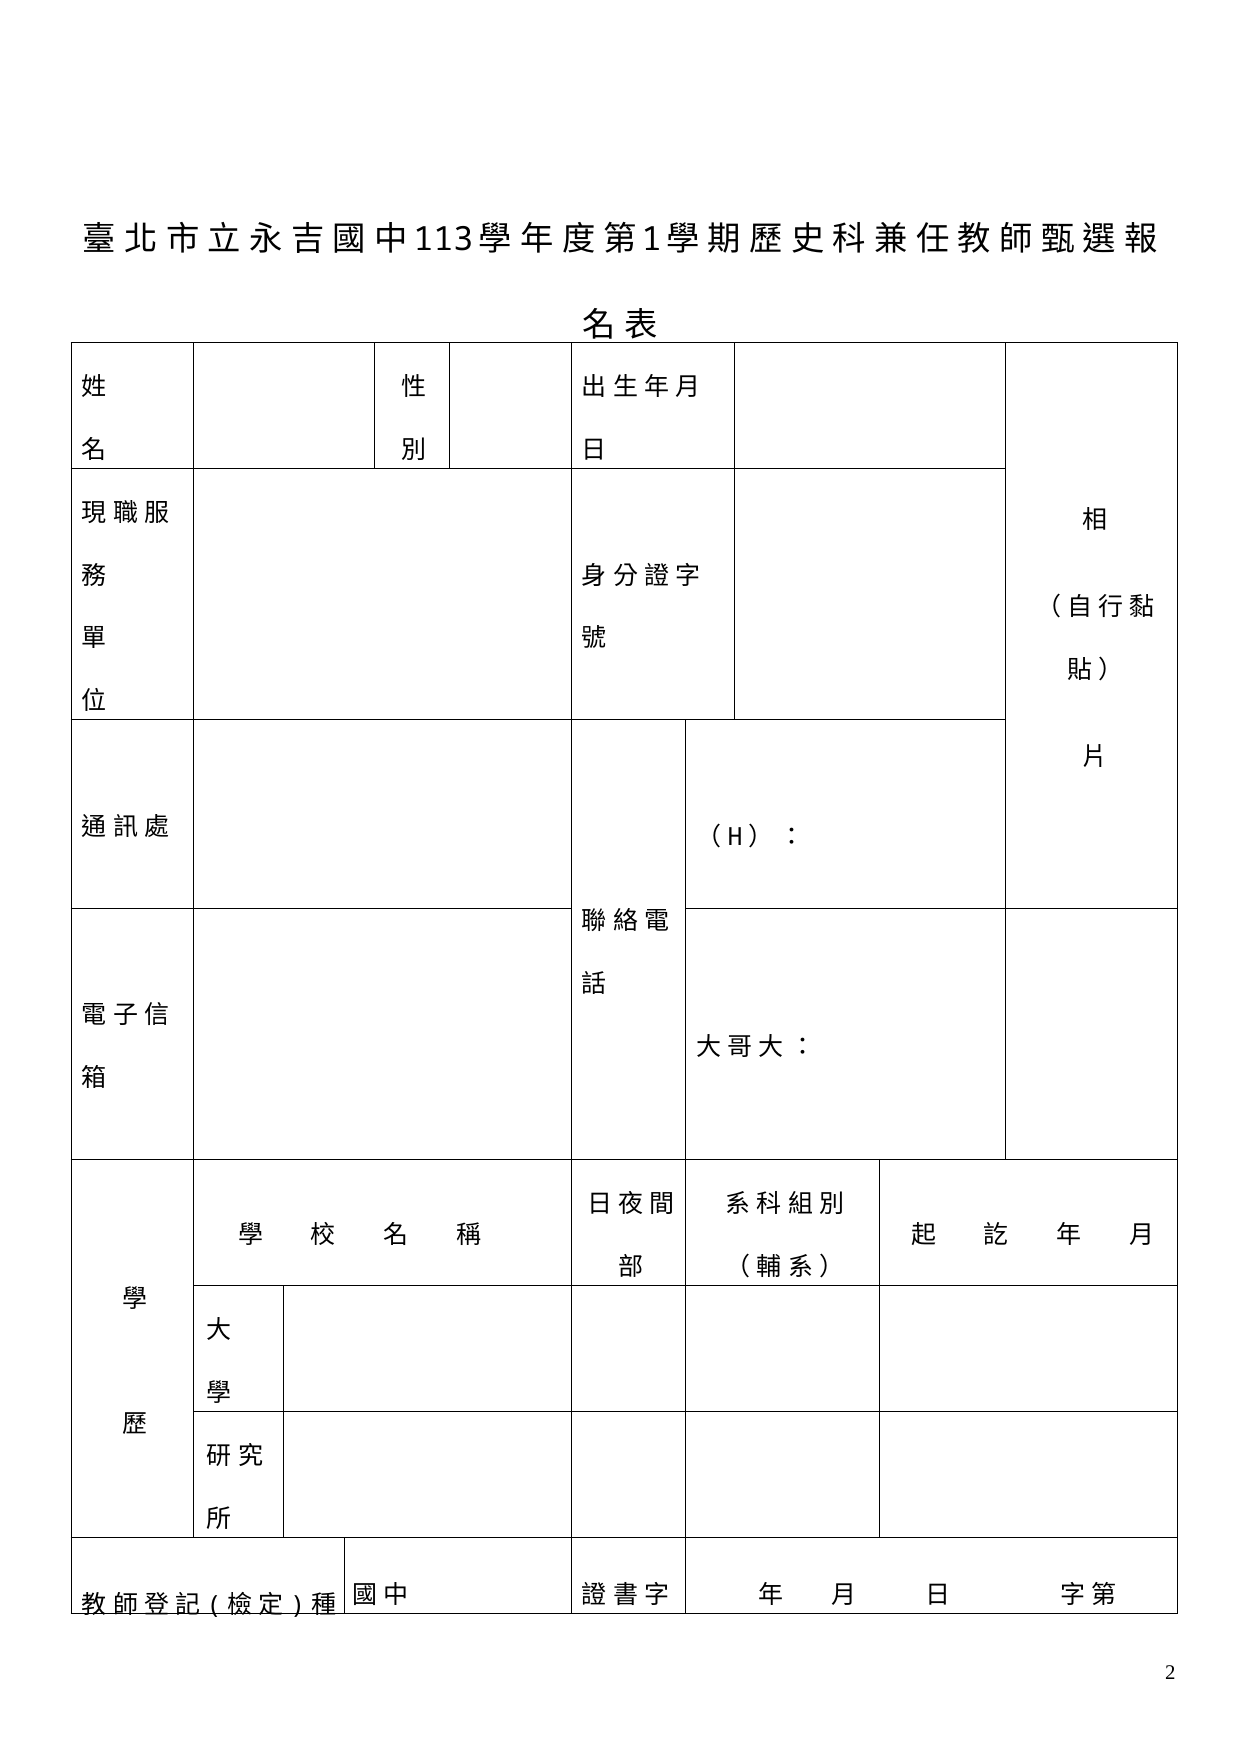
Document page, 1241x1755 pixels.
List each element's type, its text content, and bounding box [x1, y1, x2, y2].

table_cell 大哥大： [686, 909, 1005, 1159]
table_cell 國中 [345, 1538, 571, 1613]
table_cell [686, 1286, 879, 1411]
table_cell 學 歷 [72, 1160, 193, 1537]
table_cell [194, 720, 571, 908]
table_cell [194, 469, 571, 719]
table_cell （H）： [686, 720, 1005, 908]
table_cell [572, 1286, 685, 1411]
table_header [735, 343, 1005, 468]
table_cell [1006, 909, 1177, 1159]
text 臺北市立永吉國中113學年度第1學期歷史科兼任教師甄選報名表 [68, 155, 1172, 342]
table_cell [572, 1412, 685, 1537]
table_cell 日夜間部 [572, 1160, 685, 1285]
table_cell [735, 469, 1005, 719]
table_cell 證書字 [572, 1538, 685, 1613]
table_header 出生年月日 [572, 343, 734, 468]
table_header 性 別 [375, 343, 449, 468]
table_cell [284, 1412, 571, 1537]
table_cell 現職服務 單 位 [72, 469, 193, 719]
table_cell 聯絡電話 [572, 720, 685, 1159]
table_header 相 （自行黏貼） 片 [1006, 343, 1177, 908]
table_header 姓 名 [72, 343, 193, 468]
table_cell 身分證字號 [572, 469, 734, 719]
table_cell [686, 1412, 879, 1537]
table_header [450, 343, 571, 468]
table_cell [880, 1286, 1177, 1411]
table_cell 研究所 [194, 1412, 283, 1537]
table_cell 電子信箱 [72, 909, 193, 1159]
table_cell 系科組別（輔系） [686, 1160, 879, 1285]
table_cell 年 月 日 字第 [686, 1538, 1177, 1613]
table_cell 教師登記(檢定)種 [72, 1538, 344, 1613]
table_cell 起 訖 年 月 [880, 1160, 1177, 1285]
table_header [194, 343, 374, 468]
table_cell 學 校 名 稱 [194, 1160, 571, 1285]
table_cell 大 學 [194, 1286, 283, 1411]
table_cell [880, 1412, 1177, 1537]
table_cell 通訊處 [72, 720, 193, 908]
table_cell [194, 909, 571, 1159]
table_cell [284, 1286, 571, 1411]
